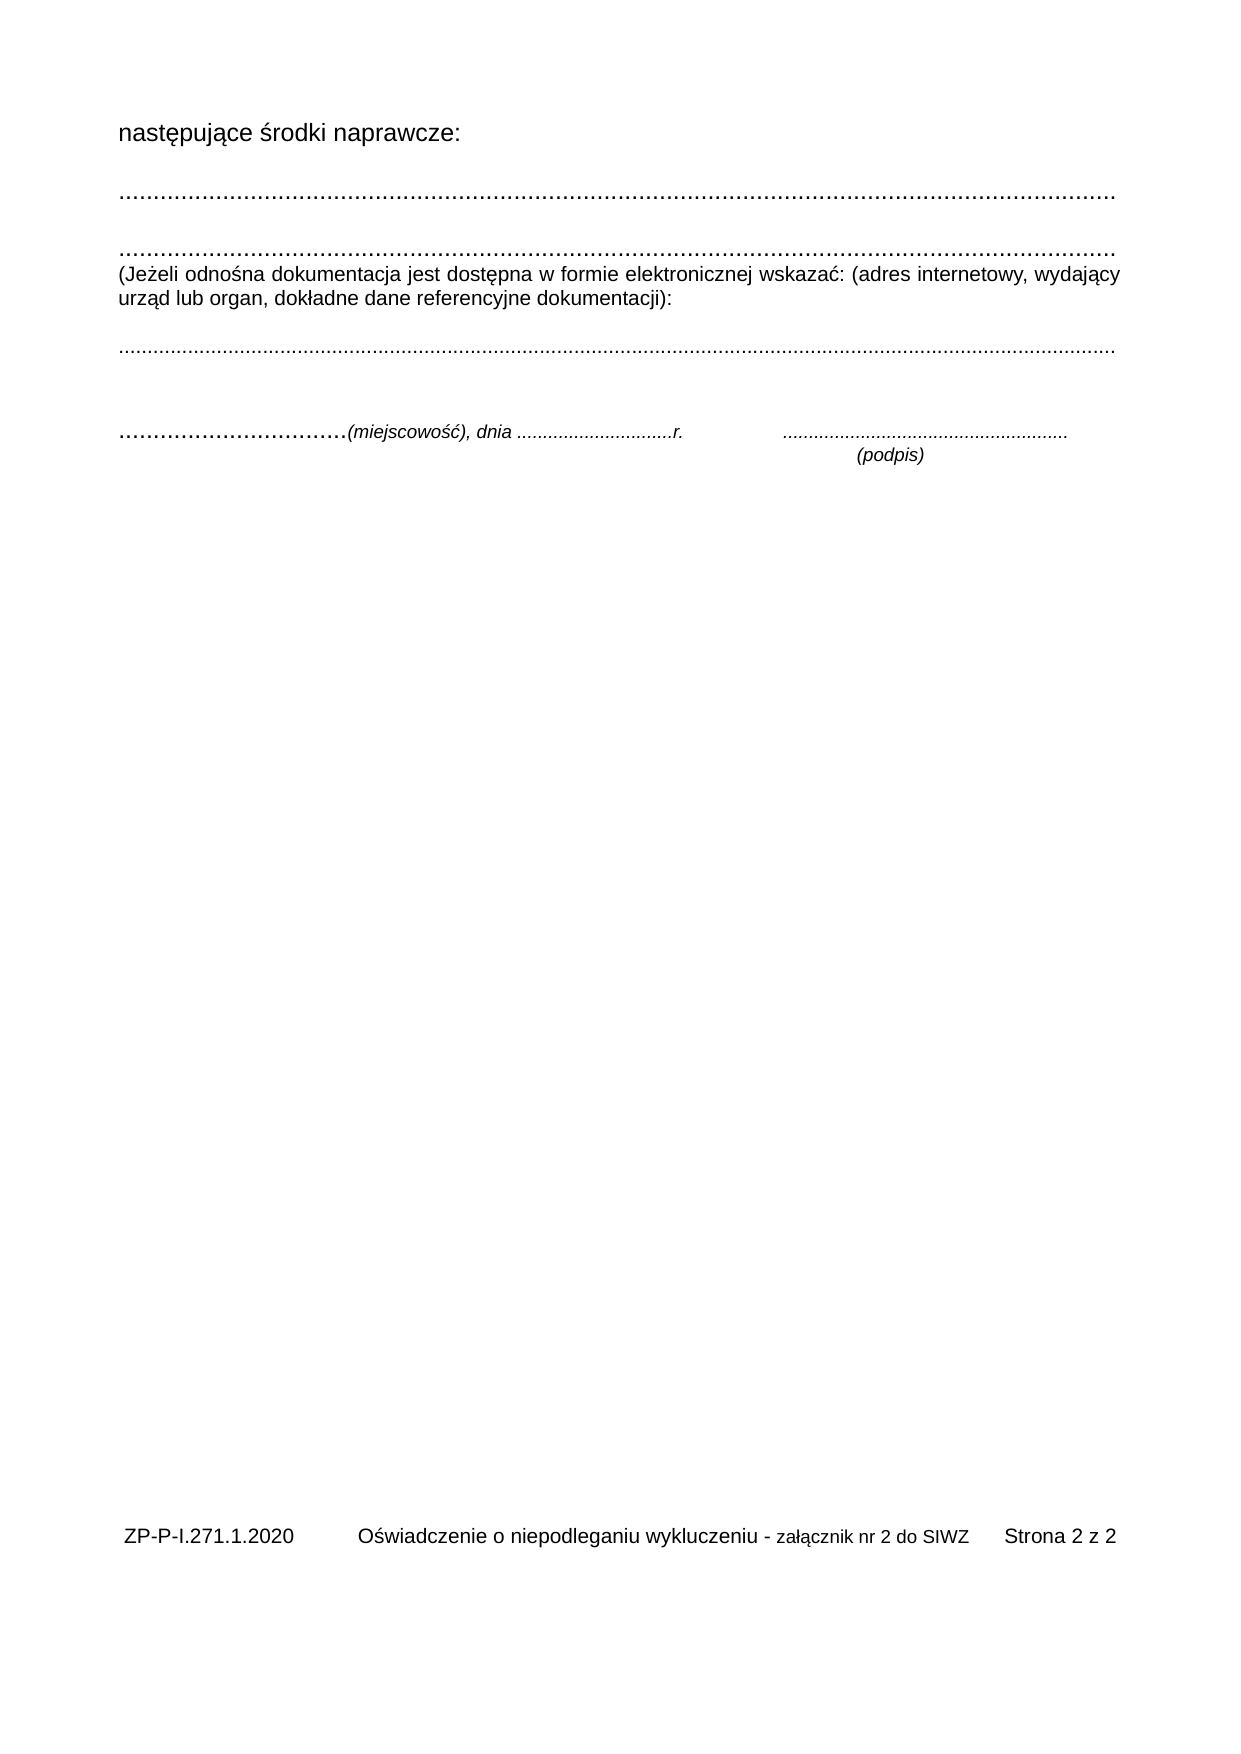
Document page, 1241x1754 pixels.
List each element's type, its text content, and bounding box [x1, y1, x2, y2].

text .................................(miejscowość), dnia ..............................r. ....................................................... [118, 415, 1122, 444]
text ............................................................................................................................................................................. [118, 334, 1122, 358]
text (Jeżeli odnośna dokumentacja jest dostępna w formie elektronicznej wskazać: (adres internetowy, wydający urząd lub organ, dokładne dane referencyjne dokumentacji): [118, 262, 1122, 310]
text następujące środki naprawcze: [118, 118, 1122, 147]
text ................................................................................................................................................ [118, 176, 1122, 204]
text (podpis) [118, 444, 1122, 466]
text ................................................................................................................................................ [118, 233, 1122, 262]
